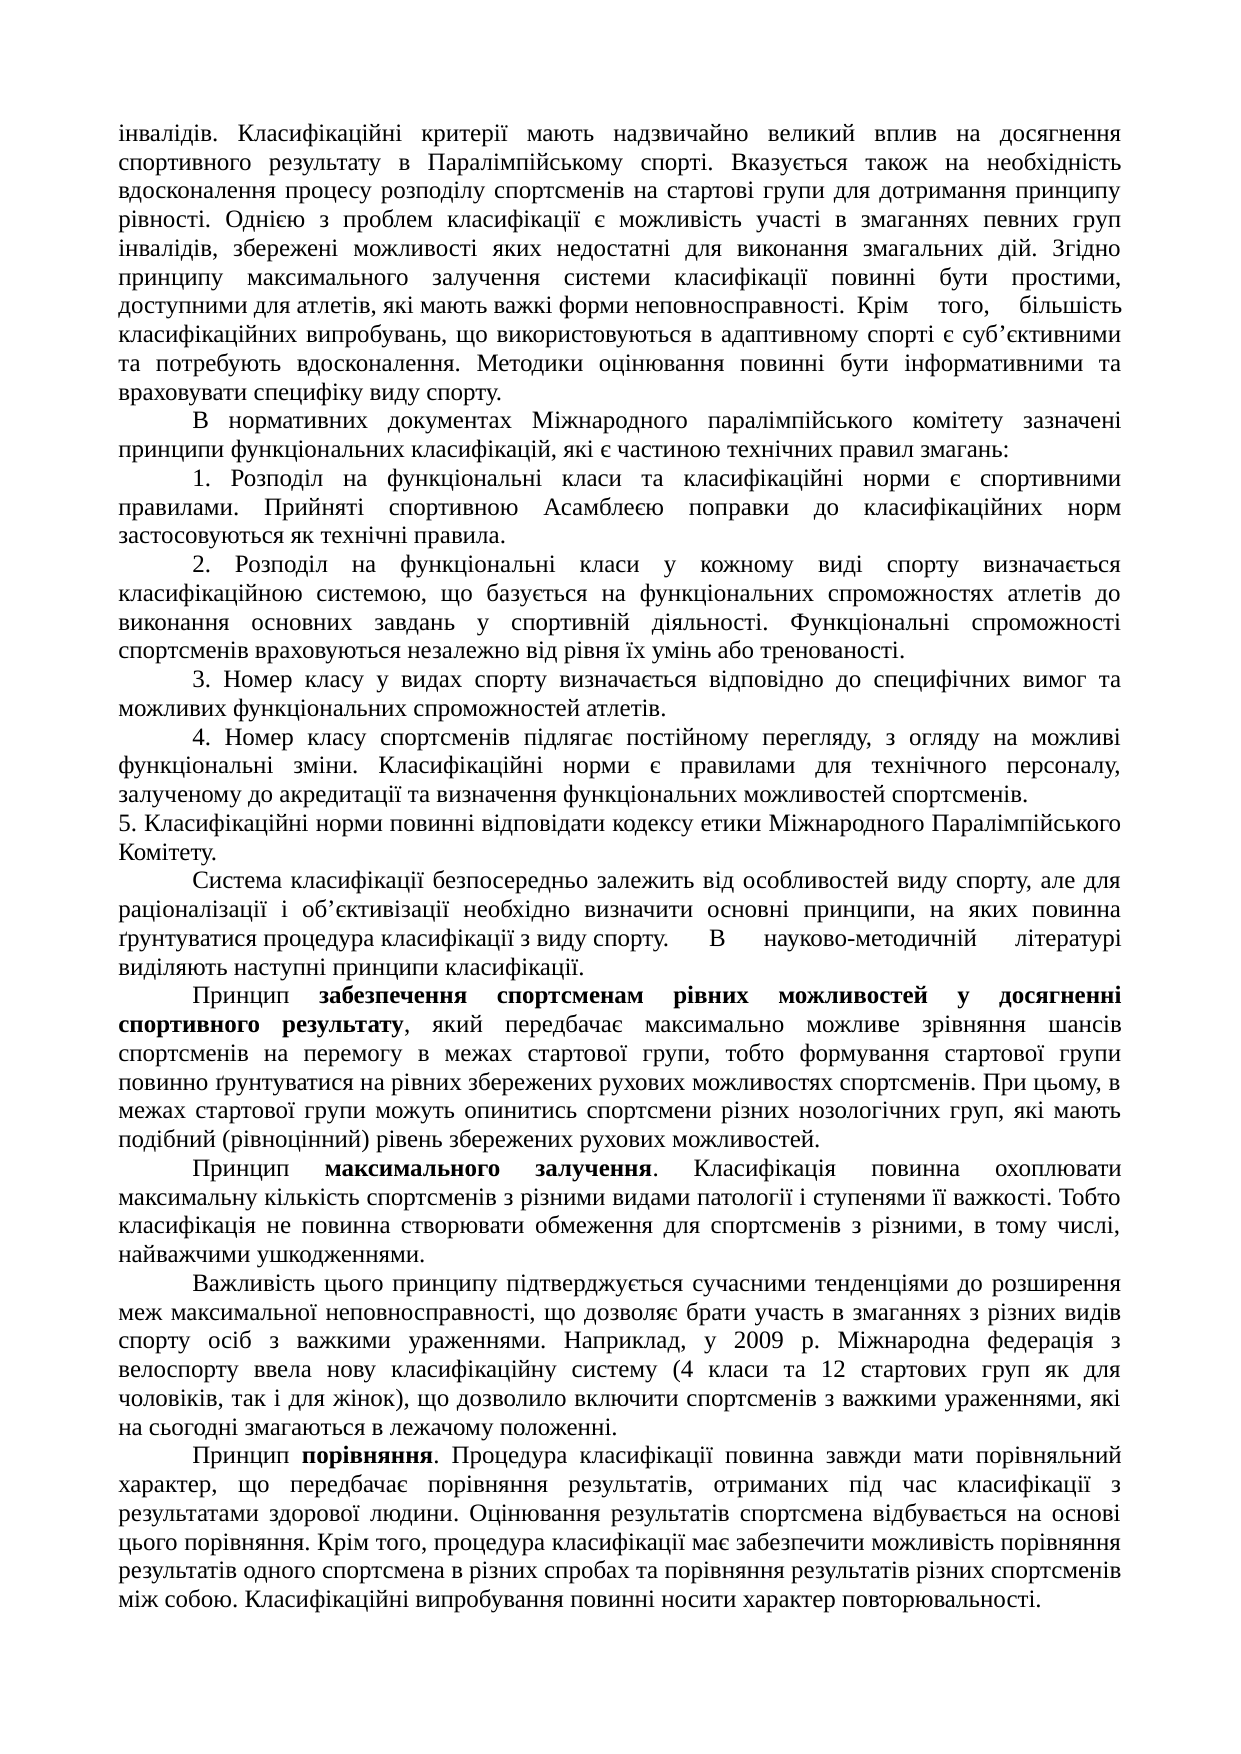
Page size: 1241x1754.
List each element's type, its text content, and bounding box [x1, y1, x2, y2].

text Принцип максимального залучення. Класифікація повинна охоплювати максимальну кількість спортсменів з різними видами патології і ступенями її важкості. Тобто класифікація не повинна створювати обмеження для спортсменів з різними, в тому числі, найважчими ушкодженнями. [118, 1153, 1122, 1268]
text 1. Розподіл на функціональні класи та класифікаційні норми є спортивними правилами. Прийняті спортивною Асамблеєю поправки до класифікаційних норм застосовуються як технічні правила. [118, 463, 1122, 549]
text Система класифікації безпосередньо залежить від особливостей виду спорту, але для раціоналізації і об’єктивізації необхідно визначити основні принципи, на яких повинна ґрунтуватися процедура класифікації з виду спорту. В науково-методичній літературі виділяють наступні принципи класифікації. [118, 866, 1122, 981]
text Принцип порівняння. Процедура класифікації повинна завжди мати порівняльний характер, що передбачає порівняння результатів, отриманих під час класифікації з результатами здорової людини. Оцінювання результатів спортсмена відбувається на основі цього порівняння. Крім того, процедура класифікації має забезпечити можливість порівняння результатів одного спортсмена в різних спробах та порівняння результатів різних спортсменів між собою. Класифікаційні випробування повинні носити характер повторювальності. [118, 1441, 1122, 1613]
text 3. Номер класу у видах спорту визначається відповідно до специфічних вимог та можливих функціональних спроможностей атлетів. [118, 664, 1122, 722]
text інвалідів. Класифікаційні критерії мають надзвичайно великий вплив на досягнення спортивного результату в Паралімпійському спорті. Вказується також на необхідність вдосконалення процесу розподілу спортсменів на стартові групи для дотримання принципу рівності. Однією з проблем класифікації є можливість участі в змаганнях певних груп інвалідів, збережені можливості яких недостатні для виконання змагальних дій. Згідно принципу максимального залучення системи класифікації повинні бути простими, доступними для атлетів, які мають важкі форми неповносправності. Крім того, більшість класифікаційних випробувань, що використовуються в адаптивному спорті є суб’єктивними та потребують вдосконалення. Методики оцінювання повинні бути інформативними та враховувати специфіку виду спорту. [118, 118, 1122, 406]
text 4. Номер класу спортсменів підлягає постійному перегляду, з огляду на можливі функціональні зміни. Класифікаційні норми є правилами для технічного персоналу, залученому до акредитації та визначення функціональних можливостей спортсменів. [118, 722, 1122, 808]
text 5. Класифікаційні норми повинні відповідати кодексу етики Міжнародного Паралімпійського Комітету. [118, 808, 1122, 866]
text В нормативних документах Міжнародного паралімпійського комітету зазначені принципи функціональних класифікацій, які є частиною технічних правил змагань: [118, 406, 1122, 463]
text Важливість цього принципу підтверджується сучасними тенденціями до розширення меж максимальної неповносправності, що дозволяє брати участь в змаганнях з різних видів спорту осіб з важкими ураженнями. Наприклад, у 2009 р. Міжнародна федерація з велоспорту ввела нову класифікаційну систему (4 класи та 12 стартових груп як для чоловіків, так і для жінок), що дозволило включити спортсменів з важкими ураженнями, які на сьогодні змагаються в лежачому положенні. [118, 1268, 1122, 1441]
text Принцип забезпечення спортсменам рівних можливостей у досягненні спортивного результату, який передбачає максимально можливе зрівняння шансів спортсменів на перемогу в межах стартової групи, тобто формування стартової групи повинно ґрунтуватися на рівних збережених рухових можливостях спортсменів. При цьому, в межах стартової групи можуть опинитись спортсмени різних нозологічних груп, які мають подібний (рівноцінний) рівень збережених рухових можливостей. [118, 981, 1122, 1153]
text 2. Розподіл на функціональні класи у кожному виді спорту визначається класифікаційною системою, що базується на функціональних спроможностях атлетів до виконання основних завдань у спортивній діяльності. Функціональні спроможності спортсменів враховуються незалежно від рівня їх умінь або тренованості. [118, 549, 1122, 664]
